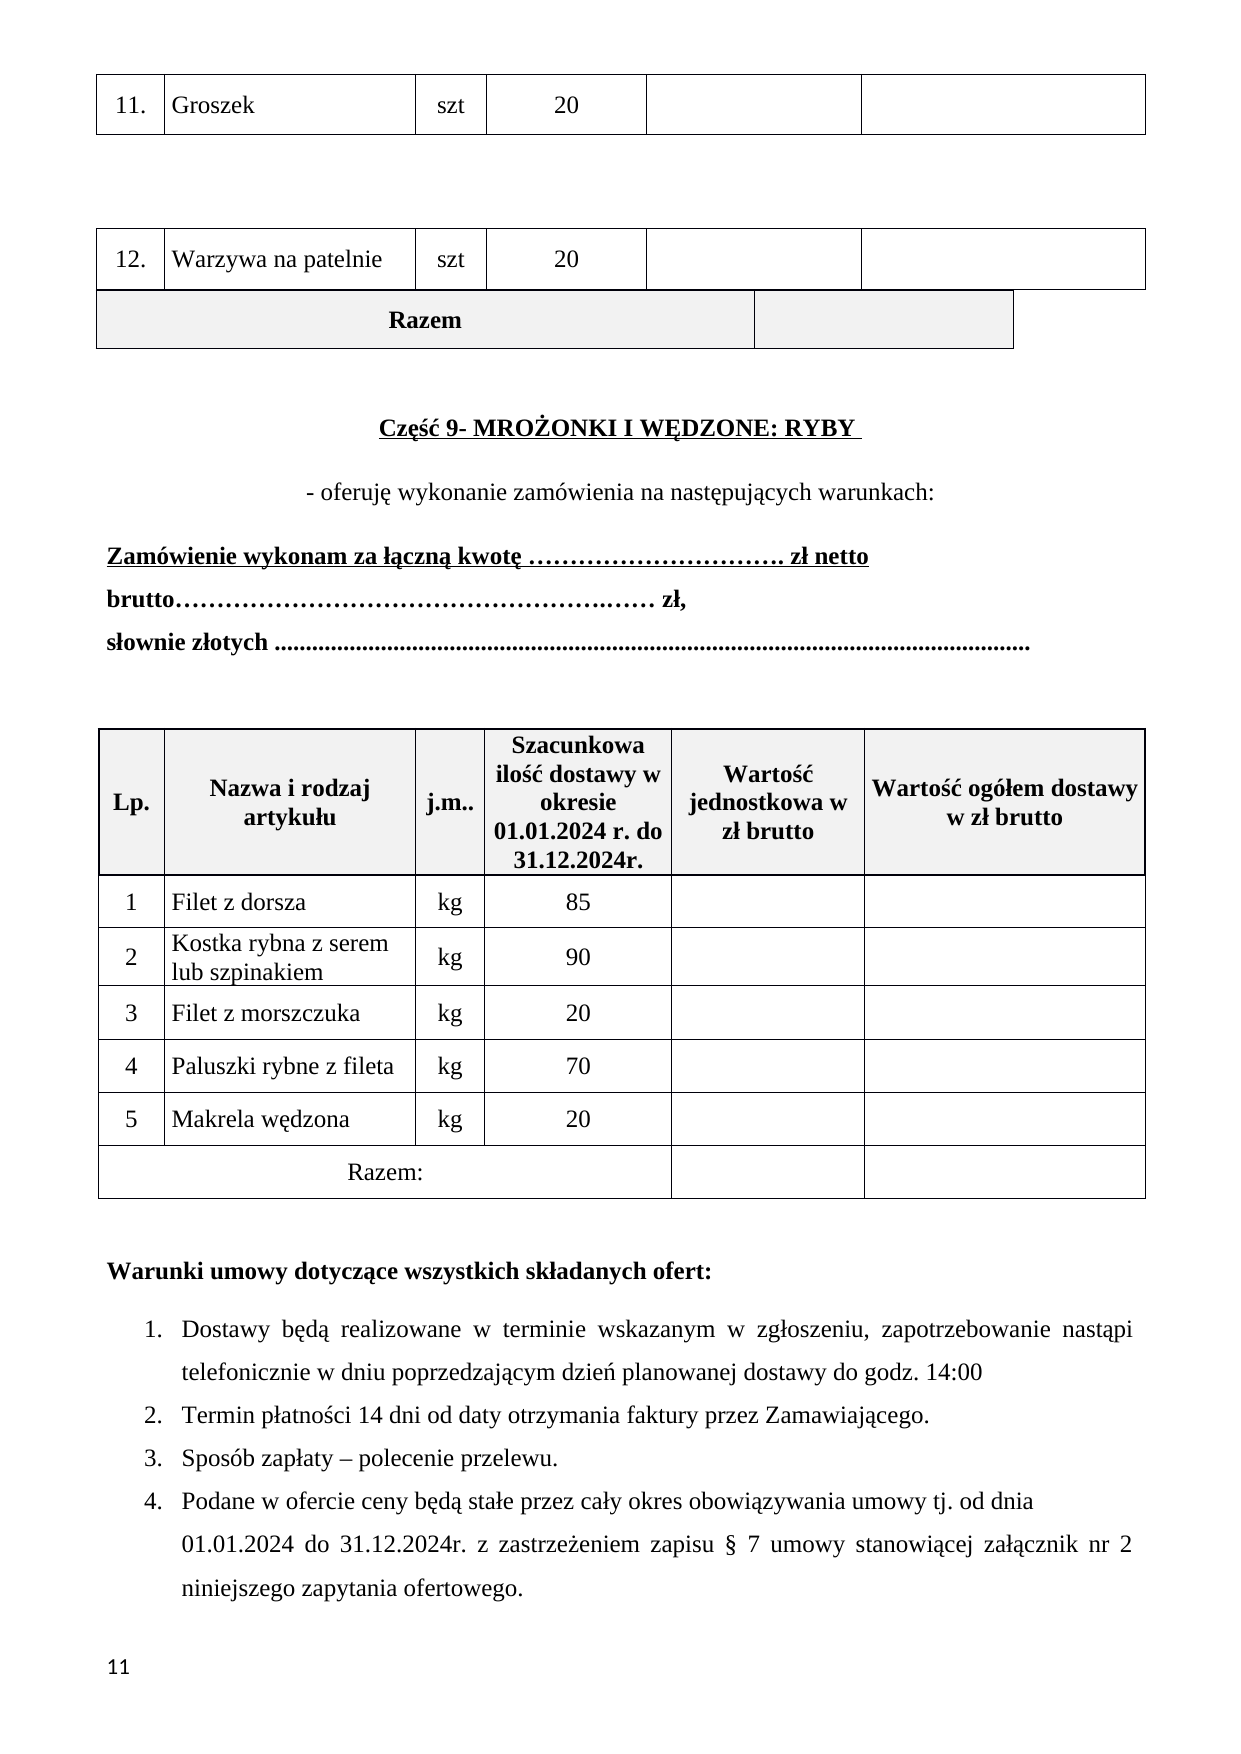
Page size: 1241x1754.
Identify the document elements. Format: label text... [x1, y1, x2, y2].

text Warunki umowy dotyczące wszystkich składanych ofert: [106, 1256, 1134, 1285]
table_header Lp. [100, 730, 164, 874]
table_cell [862, 75, 1145, 134]
table_cell Razem: [99, 1146, 671, 1198]
text Część 9- MROŻONKI I WĘDZONE: RYBY [106, 413, 1134, 442]
list Sposób zapłaty – polecenie przelewu. [144, 1443, 1134, 1472]
table_cell kg [416, 928, 484, 985]
table_cell 2 [99, 928, 164, 985]
table_header Razem [97, 291, 754, 348]
table_header Nazwa i rodzaj artykułu [165, 730, 415, 874]
table_cell kg [416, 876, 484, 927]
table_header Szacunkowa ilość dostawy w okresie 01.01.2024 r. do 31.12.2024r. [485, 730, 671, 874]
table_header Warzywa na patelnie [165, 229, 415, 288]
text - oferuję wykonanie zamówienia na następujących warunkach: [106, 477, 1134, 506]
table_cell 1 [99, 876, 164, 927]
list Podane w ofercie ceny będą stałe przez cały okres obowiązywania umowy tj. od dnia [144, 1486, 1134, 1515]
table_cell 20 [485, 1093, 671, 1145]
table_cell [672, 1040, 864, 1092]
table_cell Paluszki rybne z fileta [165, 1040, 415, 1092]
text 01.01.2024 do 31.12.2024r. z zastrzeżeniem zapisu § 7 umowy stanowiącej załącznik nr 2 niniejszego zapytania ofertowego. [181, 1529, 1134, 1601]
table_cell Makrela wędzona [165, 1093, 415, 1145]
text brutto…………………………………………….…… zł, [106, 584, 1134, 613]
table_cell [647, 75, 861, 134]
table_cell [672, 876, 864, 927]
table_cell [865, 928, 1145, 985]
table_cell Groszek [165, 75, 415, 134]
table_cell 20 [485, 986, 671, 1038]
table_cell [672, 1093, 864, 1145]
table_header j.m.. [416, 730, 484, 874]
table_cell 85 [485, 876, 671, 927]
table_header szt [416, 229, 486, 288]
table_header 12. [97, 229, 164, 288]
table_cell [865, 1093, 1145, 1145]
table_cell kg [416, 986, 484, 1038]
table_cell Filet z morszczuka [165, 986, 415, 1038]
table_cell 11. [97, 75, 164, 134]
table_cell 90 [485, 928, 671, 985]
table_cell [865, 876, 1145, 927]
text Zamówienie wykonam za łączną kwotę …………………………. zł netto [106, 541, 1134, 570]
table_header Wartość jednostkowa w zł brutto [672, 730, 864, 874]
table_cell szt [416, 75, 486, 134]
table_cell 3 [99, 986, 164, 1038]
table_cell Kostka rybna z serem lub szpinakiem [165, 928, 415, 985]
table_cell 4 [99, 1040, 164, 1092]
table_cell kg [416, 1040, 484, 1092]
table_header Wartość ogółem dostawy w zł brutto [865, 730, 1144, 874]
table_cell 20 [487, 75, 646, 134]
table_cell 5 [99, 1093, 164, 1145]
list Termin płatności 14 dni od daty otrzymania faktury przez Zamawiającego. [144, 1400, 1134, 1429]
table_cell 70 [485, 1040, 671, 1092]
table_cell [672, 1146, 864, 1198]
table_cell [865, 1040, 1145, 1092]
list Dostawy będą realizowane w terminie wskazanym w zgłoszeniu, zapotrzebowanie nastąpi telefonicznie w dniu poprzedzającym dzień planowanej dostawy do godz. 14:00 [144, 1314, 1134, 1386]
text słownie złotych ......................................................................................................................... [106, 627, 1134, 656]
table_header [755, 291, 1013, 348]
table_cell [672, 928, 864, 985]
table_cell Filet z dorsza [165, 876, 415, 927]
table_header 20 [487, 229, 646, 288]
table_header [862, 229, 1145, 288]
table_cell [865, 986, 1145, 1038]
table_cell [672, 986, 864, 1038]
table_header [647, 229, 861, 288]
table_cell kg [416, 1093, 484, 1145]
table_cell [865, 1146, 1145, 1198]
